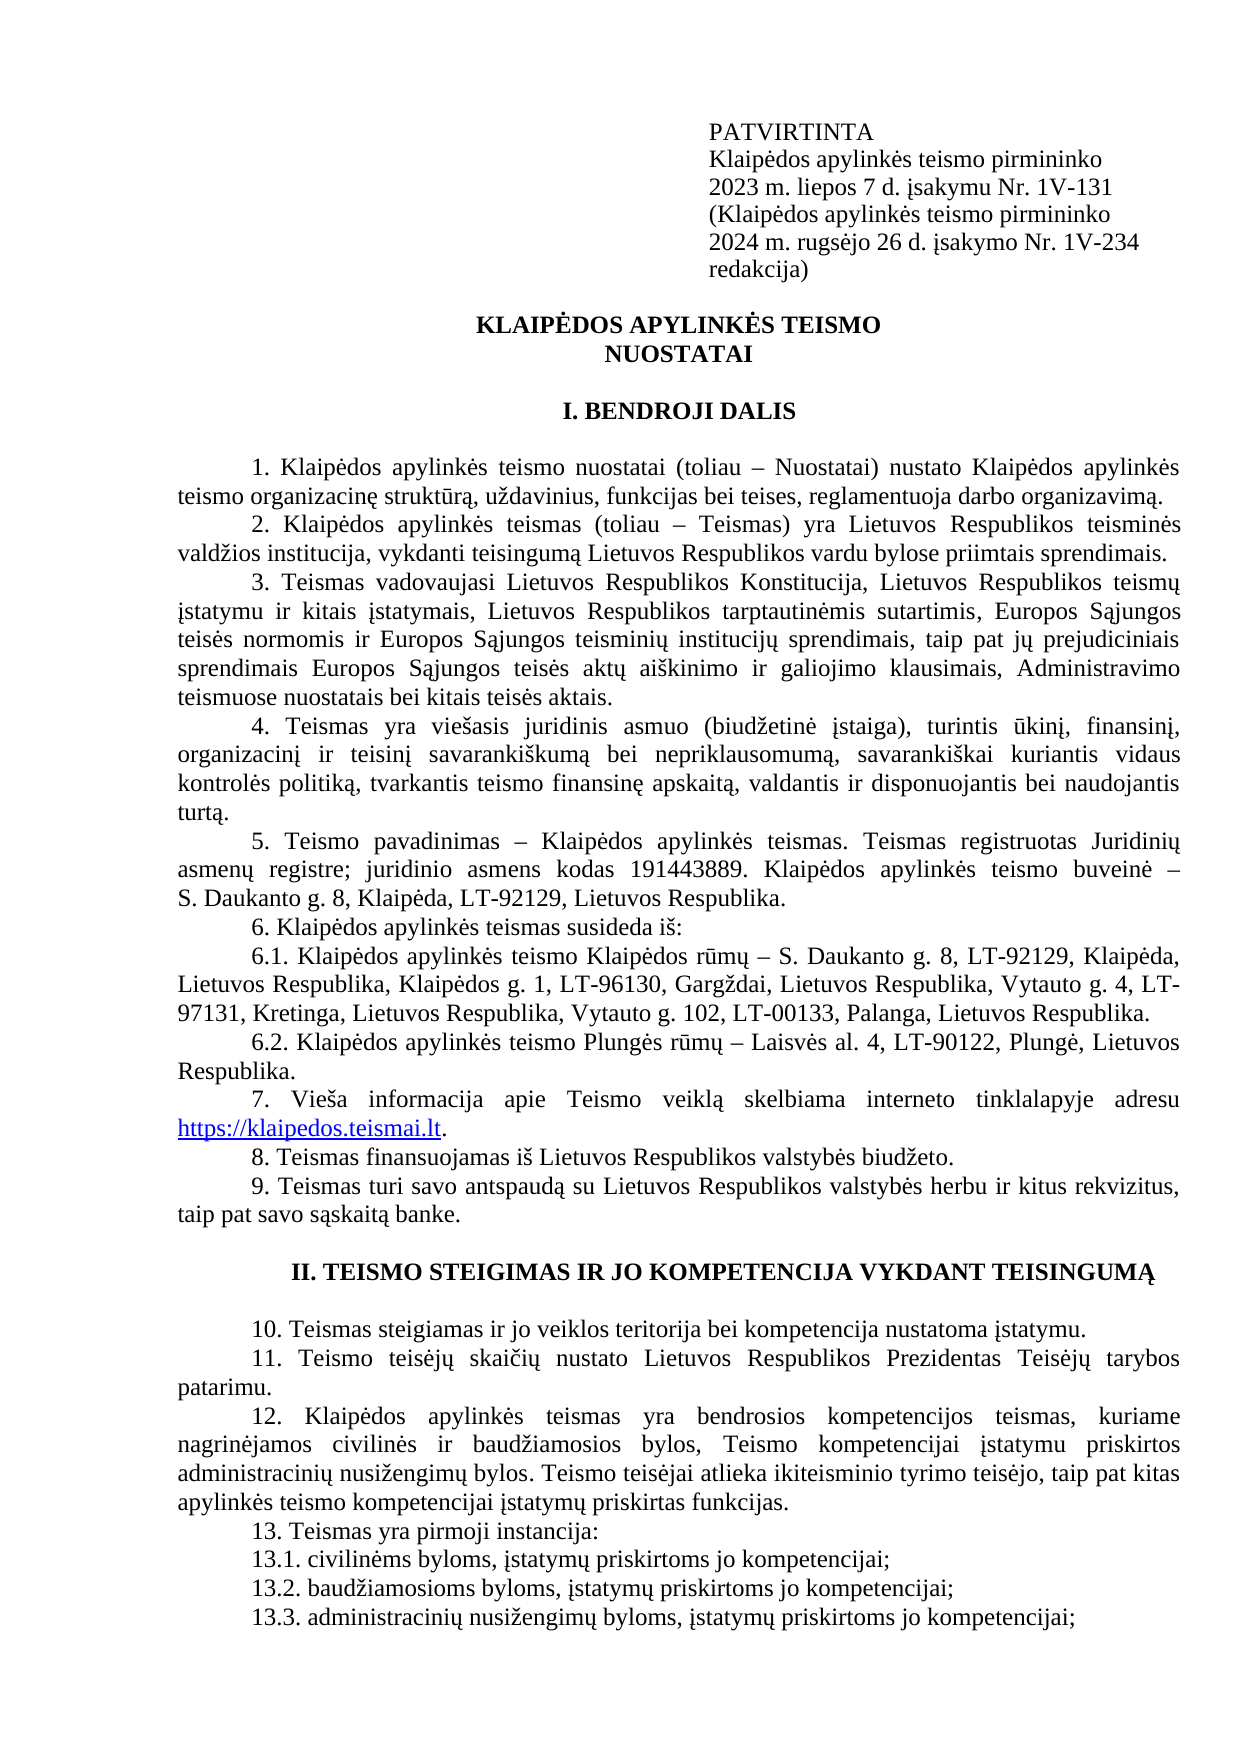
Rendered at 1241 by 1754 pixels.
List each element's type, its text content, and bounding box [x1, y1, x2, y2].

text 13.3. administracinių nusižengimų byloms, įstatymų priskirtoms jo kompetencijai; [177, 1602, 1181, 1631]
text (Klaipėdos apylinkės teismo pirmininko [709, 201, 1181, 228]
text 2024 m. rugsėjo 26 d. įsakymo Nr. 1V-234 [709, 228, 1181, 256]
text 13.1. civilinėms byloms, įstatymų priskirtoms jo kompetencijai; [177, 1544, 1181, 1573]
text 11. Teismo teisėjų skaičių nustato Lietuvos Respublikos Prezidentas Teisėjų tarybos patarimu. [177, 1343, 1181, 1401]
text 2. Klaipėdos apylinkės teismas (toliau – Teismas) yra Lietuvos Respublikos teisminės valdžios institucija, vykdanti teisingumą Lietuvos Respublikos vardu bylose priimtais sprendimais. [177, 509, 1181, 567]
text 9. Teismas turi savo antspaudą su Lietuvos Respublikos valstybės herbu ir kitus rekvizitus, taip pat savo sąskaitą banke. [177, 1171, 1181, 1228]
text 13. Teismas yra pirmoji instancija: [177, 1516, 1181, 1544]
text 4. Teismas yra viešasis juridinis asmuo (biudžetinė įstaiga), turintis ūkinį, finansinį, organizacinį ir teisinį savarankiškumą bei nepriklausomumą, savarankiškai kuriantis vidaus kontrolės politiką, tvarkantis teismo finansinę apskaitą, valdantis ir disponuojantis bei naudojantis turtą. [177, 711, 1181, 826]
text 3. Teismas vadovaujasi Lietuvos Respublikos Konstitucija, Lietuvos Respublikos teismų įstatymu ir kitais įstatymais, Lietuvos Respublikos tarptautinėmis sutartimis, Europos Sąjungos teisės normomis ir Europos Sąjungos teisminių institucijų sprendimais, taip pat jų prejudiciniais sprendimais Europos Sąjungos teisės aktų aiškinimo ir galiojimo klausimais, Administravimo teismuose nuostatais bei kitais teisės aktais. [177, 567, 1181, 711]
text Klaipėdos apylinkės teismo pirmininko [709, 146, 1181, 173]
text 8. Teismas finansuojamas iš Lietuvos Respublikos valstybės biudžeto. [177, 1142, 1181, 1171]
text 10. Teismas steigiamas ir jo veiklos teritorija bei kompetencija nustatoma įstatymu. [177, 1314, 1181, 1343]
text NUOSTATAI [177, 339, 1180, 368]
text 6.2. Klaipėdos apylinkės teismo Plungės rūmų – Laisvės al. 4, LT-90122, Plungė, Lietuvos Respublika. [177, 1027, 1181, 1084]
text 1. Klaipėdos apylinkės teismo nuostatai (toliau – Nuostatai) nustato Klaipėdos apylinkės teismo organizacinę struktūrą, uždavinius, funkcijas bei teises, reglamentuoja darbo organizavimą. [177, 452, 1181, 509]
text 7. Vieša informacija apie Teismo veiklą skelbiama interneto tinklalapyje adresu https://klaipedos.teismai.lt. [177, 1084, 1181, 1142]
text 2023 m. liepos 7 d. įsakymu Nr. 1V-131 [709, 173, 1181, 201]
text KLAIPĖDOS APYLINKĖS TEISMO [177, 311, 1180, 339]
text PATVIRTINTA [709, 118, 1181, 146]
text 6.1. Klaipėdos apylinkės teismo Klaipėdos rūmų – S. Daukanto g. 8, LT-92129, Klaipėda, Lietuvos Respublika, Klaipėdos g. 1, LT-96130, Gargždai, Lietuvos Respublika, Vytauto g. 4, LT-97131, Kretinga, Lietuvos Respublika, Vytauto g. 102, LT-00133, Palanga, Lietuvos Respublika. [177, 941, 1181, 1027]
text redakcija) [709, 256, 1181, 283]
text 12. Klaipėdos apylinkės teismas yra bendrosios kompetencijos teismas, kuriame nagrinėjamos civilinės ir baudžiamosios bylos, Teismo kompetencijai įstatymu priskirtos administracinių nusižengimų bylos. Teismo teisėjai atlieka ikiteisminio tyrimo teisėjo, taip pat kitas apylinkės teismo kompetencijai įstatymų priskirtas funkcijas. [177, 1401, 1181, 1516]
text 6. Klaipėdos apylinkės teismas susideda iš: [177, 912, 1181, 941]
text 13.2. baudžiamosioms byloms, įstatymų priskirtoms jo kompetencijai; [177, 1573, 1181, 1602]
text I. BENDROJI DALIS [177, 396, 1181, 424]
text 5. Teismo pavadinimas – Klaipėdos apylinkės teismas. Teismas registruotas Juridinių asmenų registre; juridinio asmens kodas 191443889. Klaipėdos apylinkės teismo buveinė – S. Daukanto g. 8, Klaipėda, LT-92129, Lietuvos Respublika. [177, 826, 1181, 912]
text II. TEISMO STEIGIMAS IR JO KOMPETENCIJA VYKDANT TEISINGUMĄ [266, 1257, 1181, 1286]
